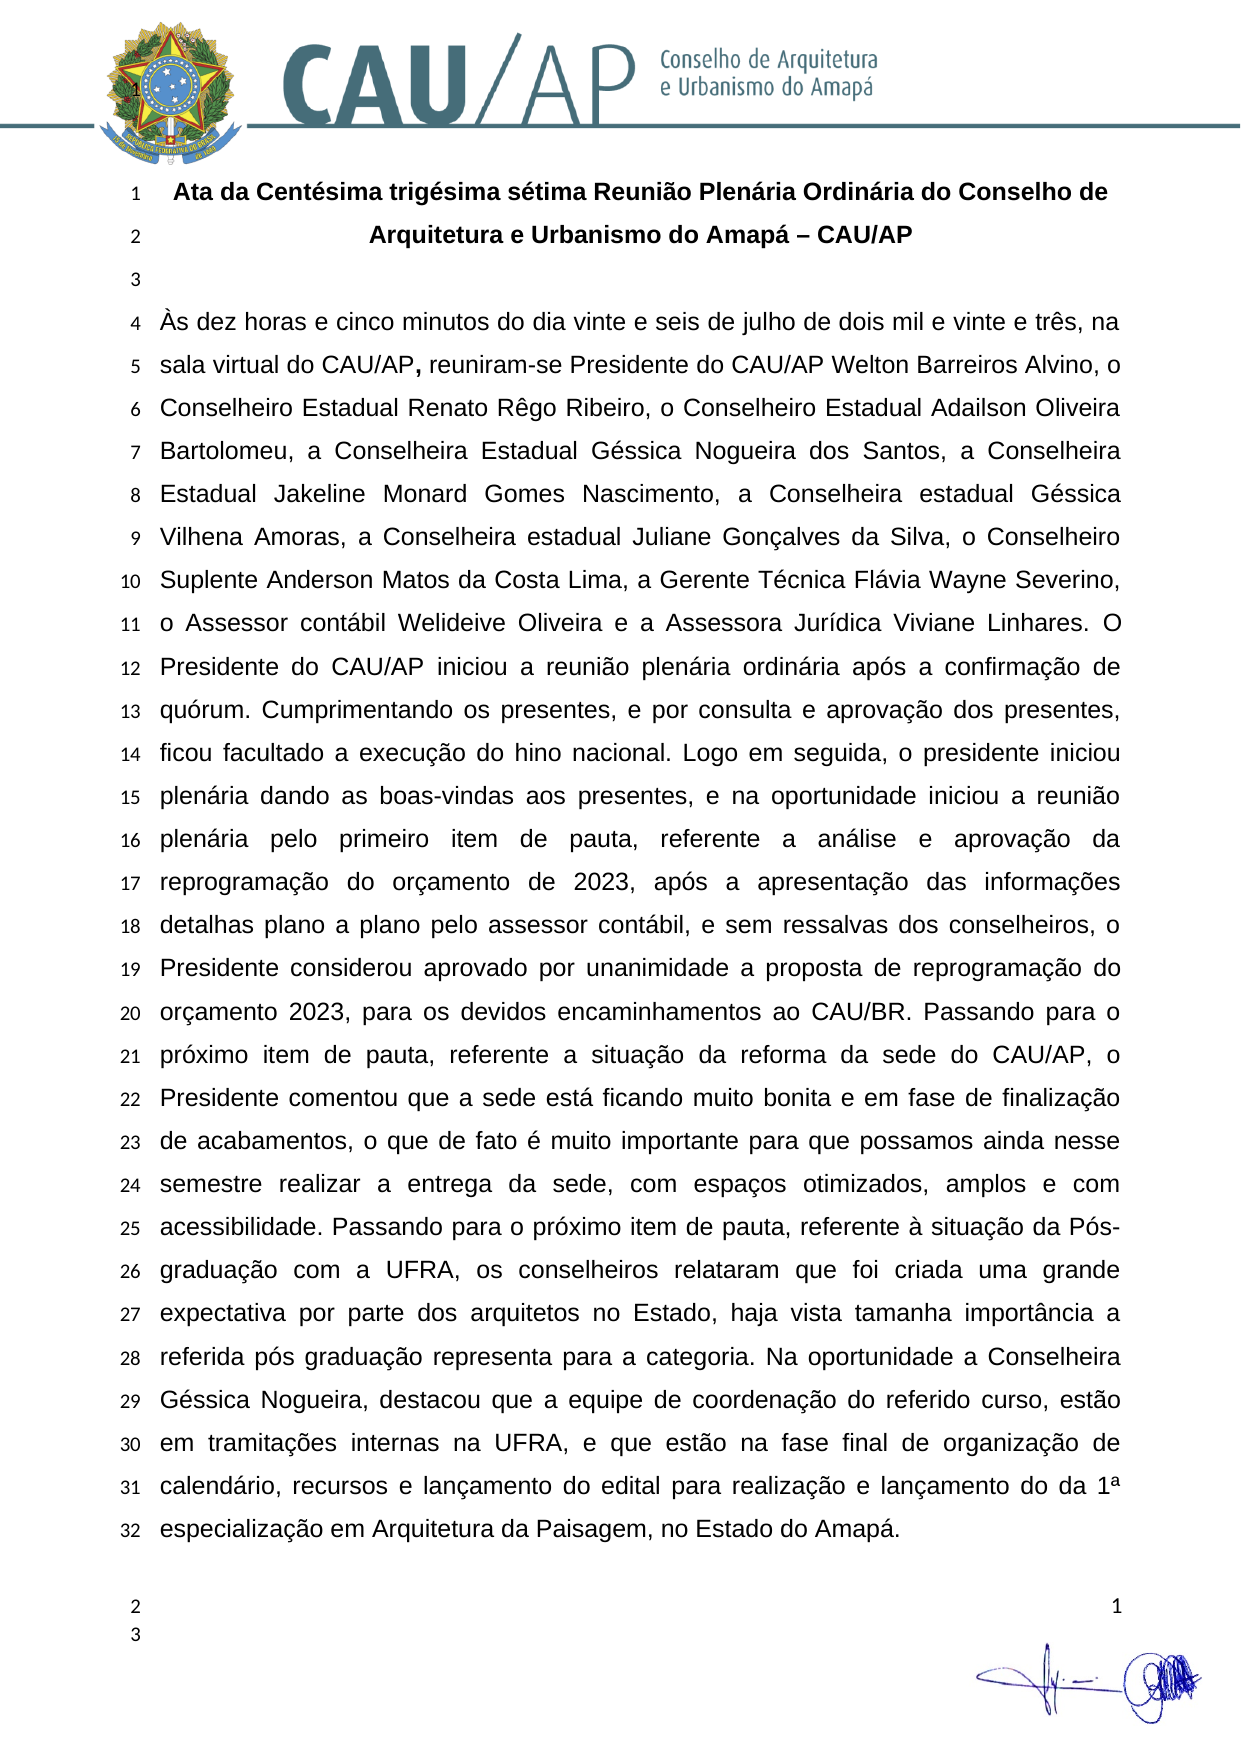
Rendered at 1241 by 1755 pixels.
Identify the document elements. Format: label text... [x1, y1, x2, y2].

text Às dez horas e cinco minutos do dia vinte e seis de julho de dois mil e vinte e três, na sala virtual do CAU/AP, reuniram-se Presidente do CAU/AP Welton Barreiros Alvino, o Conselheiro Estadual Renato Rêgo Ribeiro, o Conselheiro Estadual Adailson Oliveira Bartolomeu, a Conselheira Estadual Géssica Nogueira dos Santos, a Conselheira Estadual Jakeline Monard Gomes Nascimento, a Conselheira estadual Géssica Vilhena Amoras, a Conselheira estadual Juliane Gonçalves da Silva, o Conselheiro Suplente Anderson Matos da Costa Lima, a Gerente Técnica Flávia Wayne Severino, o Assessor contábil Welideive Oliveira e a Assessora Jurídica Viviane Linhares. O Presidente do CAU/AP iniciou a reunião plenária ordinária após a confirmação de quórum. Cumprimentando os presentes, e por consulta e aprovação dos presentes, ficou facultado a execução do hino nacional. Logo em seguida, o presidente iniciou plenária dando as boas-vindas aos presentes, e na oportunidade iniciou a reunião plenária pelo primeiro item de pauta, referente a análise e aprovação da reprogramação do orçamento de 2023, após a apresentação das informações detalhas plano a plano pelo assessor contábil, e sem ressalvas dos conselheiros, o Presidente considerou aprovado por unanimidade a proposta de reprogramação do orçamento 2023, para os devidos encaminhamentos ao CAU/BR. Passando para o próximo item de pauta, referente a situação da reforma da sede do CAU/AP, o Presidente comentou que a sede está ficando muito bonita e em fase de finalização de acabamentos, o que de fato é muito importante para que possamos ainda nesse semestre realizar a entrega da sede, com espaços otimizados, amplos e com acessibilidade. Passando para o próximo item de pauta, referente à situação da Pós-graduação com a UFRA, os conselheiros relataram que foi criada uma grande expectativa por parte dos arquitetos no Estado, haja vista tamanha importância a referida pós graduação representa para a categoria. Na oportunidade a Conselheira Géssica Nogueira, destacou que a equipe de coordenação do referido curso, estão em tramitações internas na UFRA, e que estão na fase final de organização de calendário, recursos e lançamento do edital para realização e lançamento do da 1ª especialização em Arquitetura da Paisagem, no Estado do Amapá. [159, 307, 1122, 1543]
text Ata da Centésima trigésima sétima Reunião Plenária Ordinária do Conselho de Arquitetura e Urbanismo do Amapá – CAU/AP [159, 185, 1122, 249]
